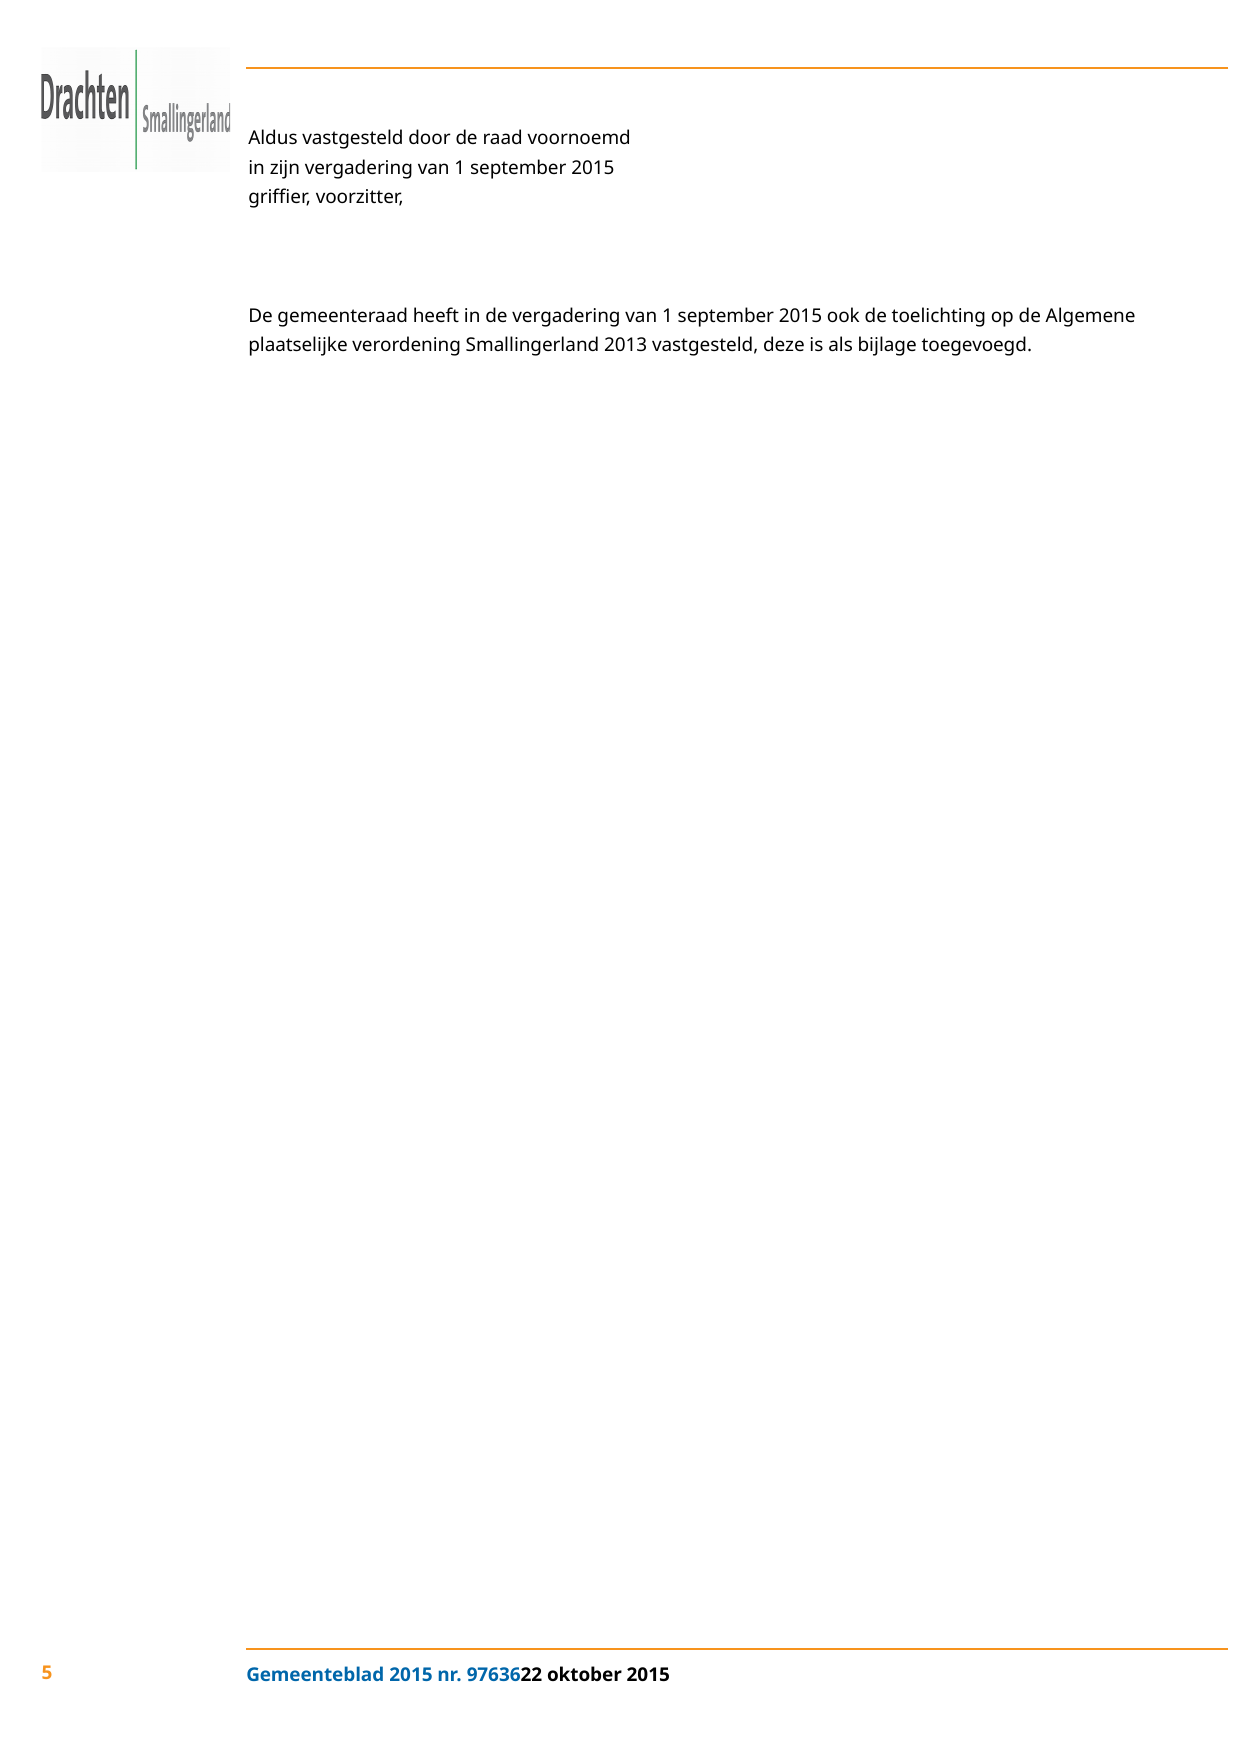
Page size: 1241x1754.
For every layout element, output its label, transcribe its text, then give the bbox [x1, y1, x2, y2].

text De gemeenteraad heeft in de vergadering van 1 september 2015 ook de toelichting op de Algemene plaatselijke verordening Smallingerland 2013 vastgesteld, deze is als bijlage toegevoegd. [248, 302, 1152, 357]
text in zijn vergadering van 1 september 2015 [248, 154, 1152, 180]
text griffier, voorzitter, [248, 183, 1152, 209]
picture [41, 47, 231, 172]
text Aldus vastgesteld door de raad voornoemd [248, 124, 1152, 150]
